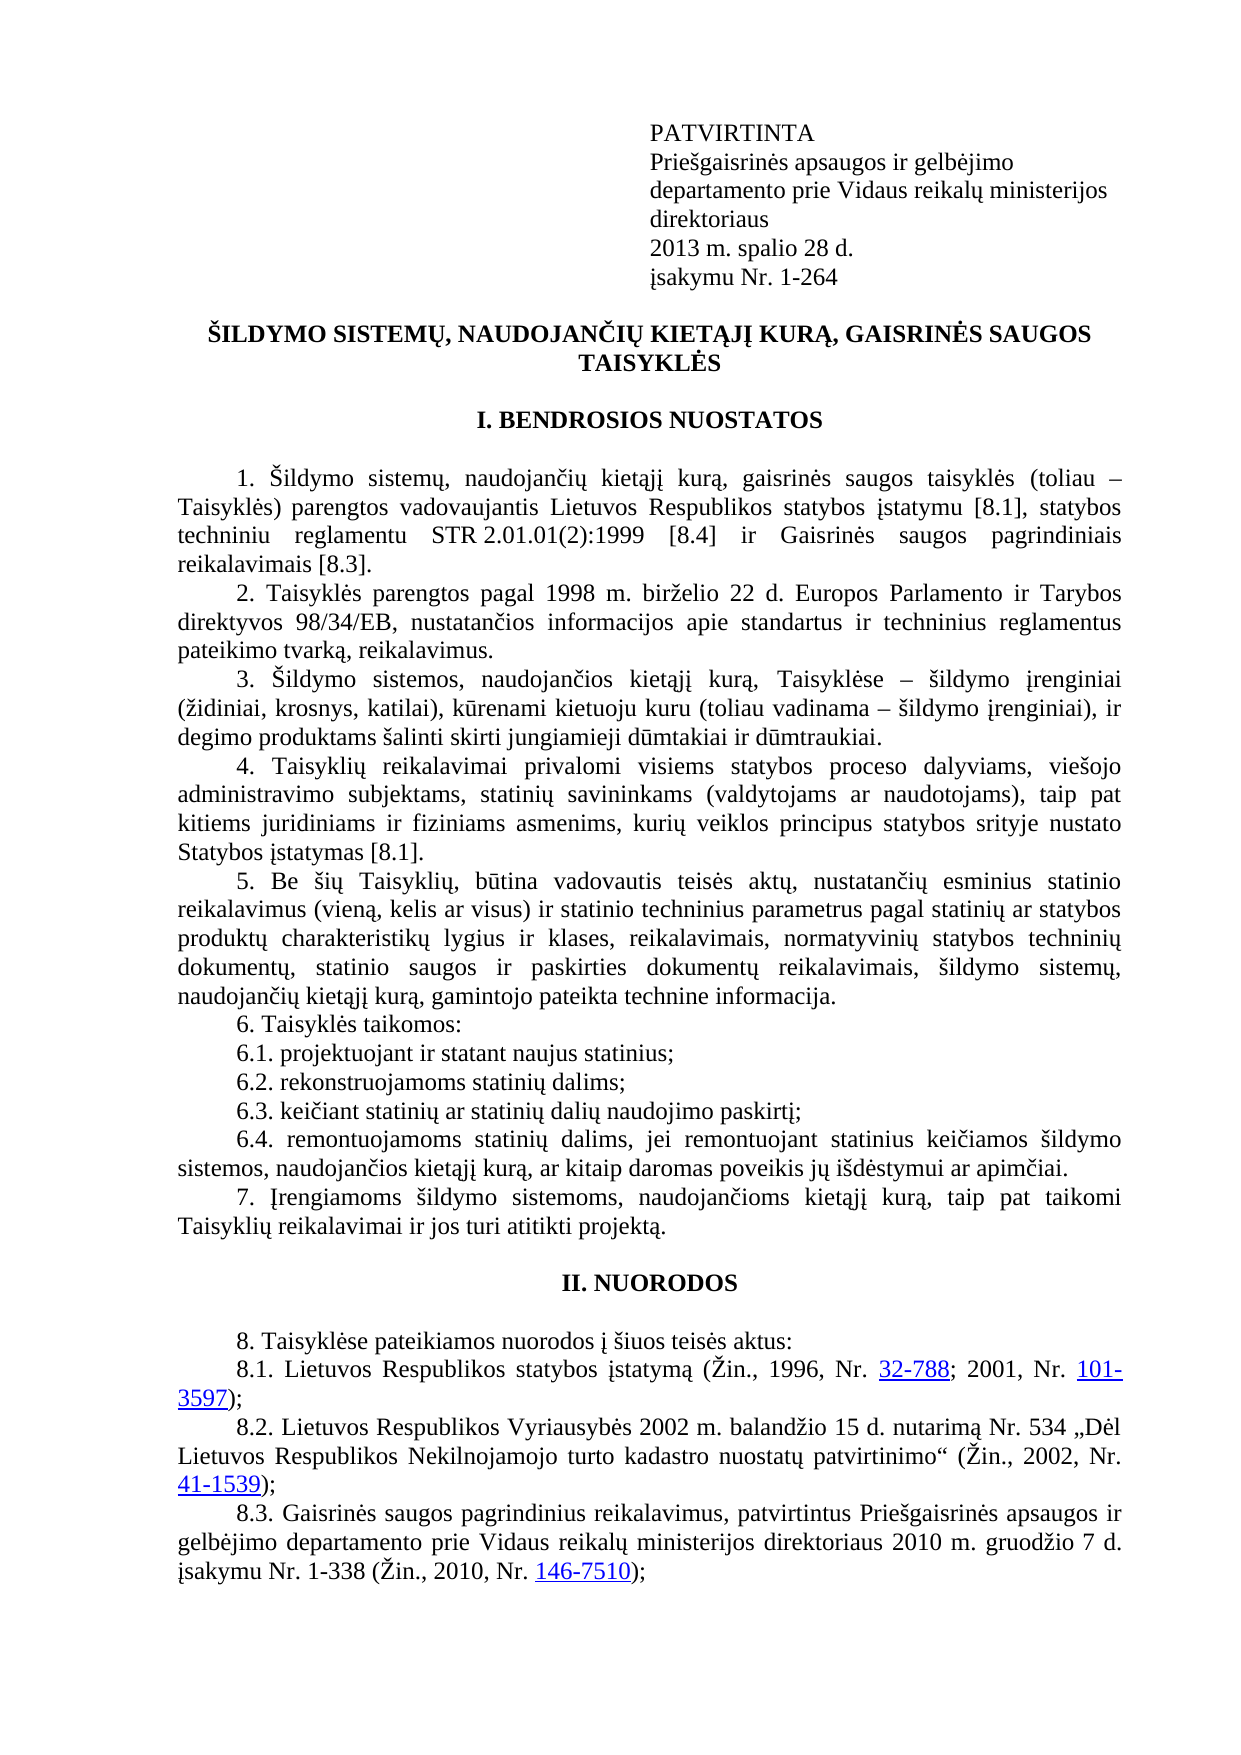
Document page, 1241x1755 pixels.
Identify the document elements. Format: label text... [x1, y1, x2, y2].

text 8.2. Lietuvos Respublikos Vyriausybės 2002 m. balandžio 15 d. nutarimą Nr. 534 „Dėl Lietuvos Respublikos Nekilnojamojo turto kadastro nuostatų patvirtinimo“ (Žin., 2002, Nr. 41-1539); [177, 1412, 1122, 1498]
text Šildymo sistemų, naudojančių kietąjį kurą, gaisrinės saugos taisyklės [177, 319, 1122, 377]
text 8.3. Gaisrinės saugos pagrindinius reikalavimus, patvirtintus Priešgaisrinės apsaugos ir gelbėjimo departamento prie Vidaus reikalų ministerijos direktoriaus 2010 m. gruodžio 7 d. įsakymu Nr. 1-338 (Žin., 2010, Nr. 146-7510); [177, 1498, 1122, 1584]
text II. NUORODOS [177, 1268, 1122, 1297]
text įsakymu Nr. 1-264 [649, 262, 1122, 291]
text 7. Įrengiamoms šildymo sistemoms, naudojančioms kietąjį kurą, taip pat taikomi Taisyklių reikalavimai ir jos turi atitikti projektą. [177, 1182, 1122, 1239]
text 8.1. Lietuvos Respublikos statybos įstatymą (Žin., 1996, Nr. 32-788; 2001, Nr. 101-3597); [177, 1354, 1122, 1412]
text 6.2. rekonstruojamoms statinių dalims; [177, 1067, 1122, 1096]
text 2. Taisyklės parengtos pagal 1998 m. birželio 22 d. Europos Parlamento ir Tarybos direktyvos 98/34/EB, nustatančios informacijos apie standartus ir techninius reglamentus pateikimo tvarką, reikalavimus. [177, 578, 1122, 664]
text 4. Taisyklių reikalavimai privalomi visiems statybos proceso dalyviams, viešojo administravimo subjektams, statinių savininkams (valdytojams ar naudotojams), taip pat kitiems juridiniams ir fiziniams asmenims, kurių veiklos principus statybos srityje nustato Statybos įstatymas [8.1]. [177, 751, 1122, 866]
text 3. Šildymo sistemos, naudojančios kietąjį kurą, Taisyklėse – šildymo įrenginiai (židiniai, krosnys, katilai), kūrenami kietuoju kuru (toliau vadinama – šildymo įrenginiai), ir degimo produktams šalinti skirti jungiamieji dūmtakiai ir dūmtraukiai. [177, 664, 1122, 751]
text 6.3. keičiant statinių ar statinių dalių naudojimo paskirtį; [177, 1096, 1122, 1124]
text 8. Taisyklėse pateikiamos nuorodos į šiuos teisės aktus: [177, 1326, 1122, 1354]
text 6.4. remontuojamoms statinių dalims, jei remontuojant statinius keičiamos šildymo sistemos, naudojančios kietąjį kurą, ar kitaip daromas poveikis jų išdėstymui ar apimčiai. [177, 1124, 1122, 1182]
text 2013 m. spalio 28 d. [649, 233, 1122, 262]
text I. BENDROSIOS NUOSTATOS [177, 406, 1122, 434]
text 5. Be šių Taisyklių, būtina vadovautis teisės aktų, nustatančių esminius statinio reikalavimus (vieną, kelis ar visus) ir statinio techninius parametrus pagal statinių ar statybos produktų charakteristikų lygius ir klases, reikalavimais, normatyvinių statybos techninių dokumentų, statinio saugos ir paskirties dokumentų reikalavimais, šildymo sistemų, naudojančių kietąjį kurą, gamintojo pateikta technine informacija. [177, 866, 1122, 1009]
text 6.1. projektuojant ir statant naujus statinius; [177, 1038, 1122, 1067]
text 6. Taisyklės taikomos: [177, 1009, 1122, 1038]
text Priešgaisrinės apsaugos ir gelbėjimo departamento prie Vidaus reikalų ministerijos direktoriaus [649, 147, 1122, 233]
text PATVIRTINTA [649, 118, 1122, 147]
text 1. Šildymo sistemų, naudojančių kietąjį kurą, gaisrinės saugos taisyklės (toliau – Taisyklės) parengtos vadovaujantis Lietuvos Respublikos statybos įstatymu [8.1], statybos techniniu reglamentu STR 2.01.01(2):1999 [8.4] ir Gaisrinės saugos pagrindiniais reikalavimais [8.3]. [177, 463, 1122, 578]
